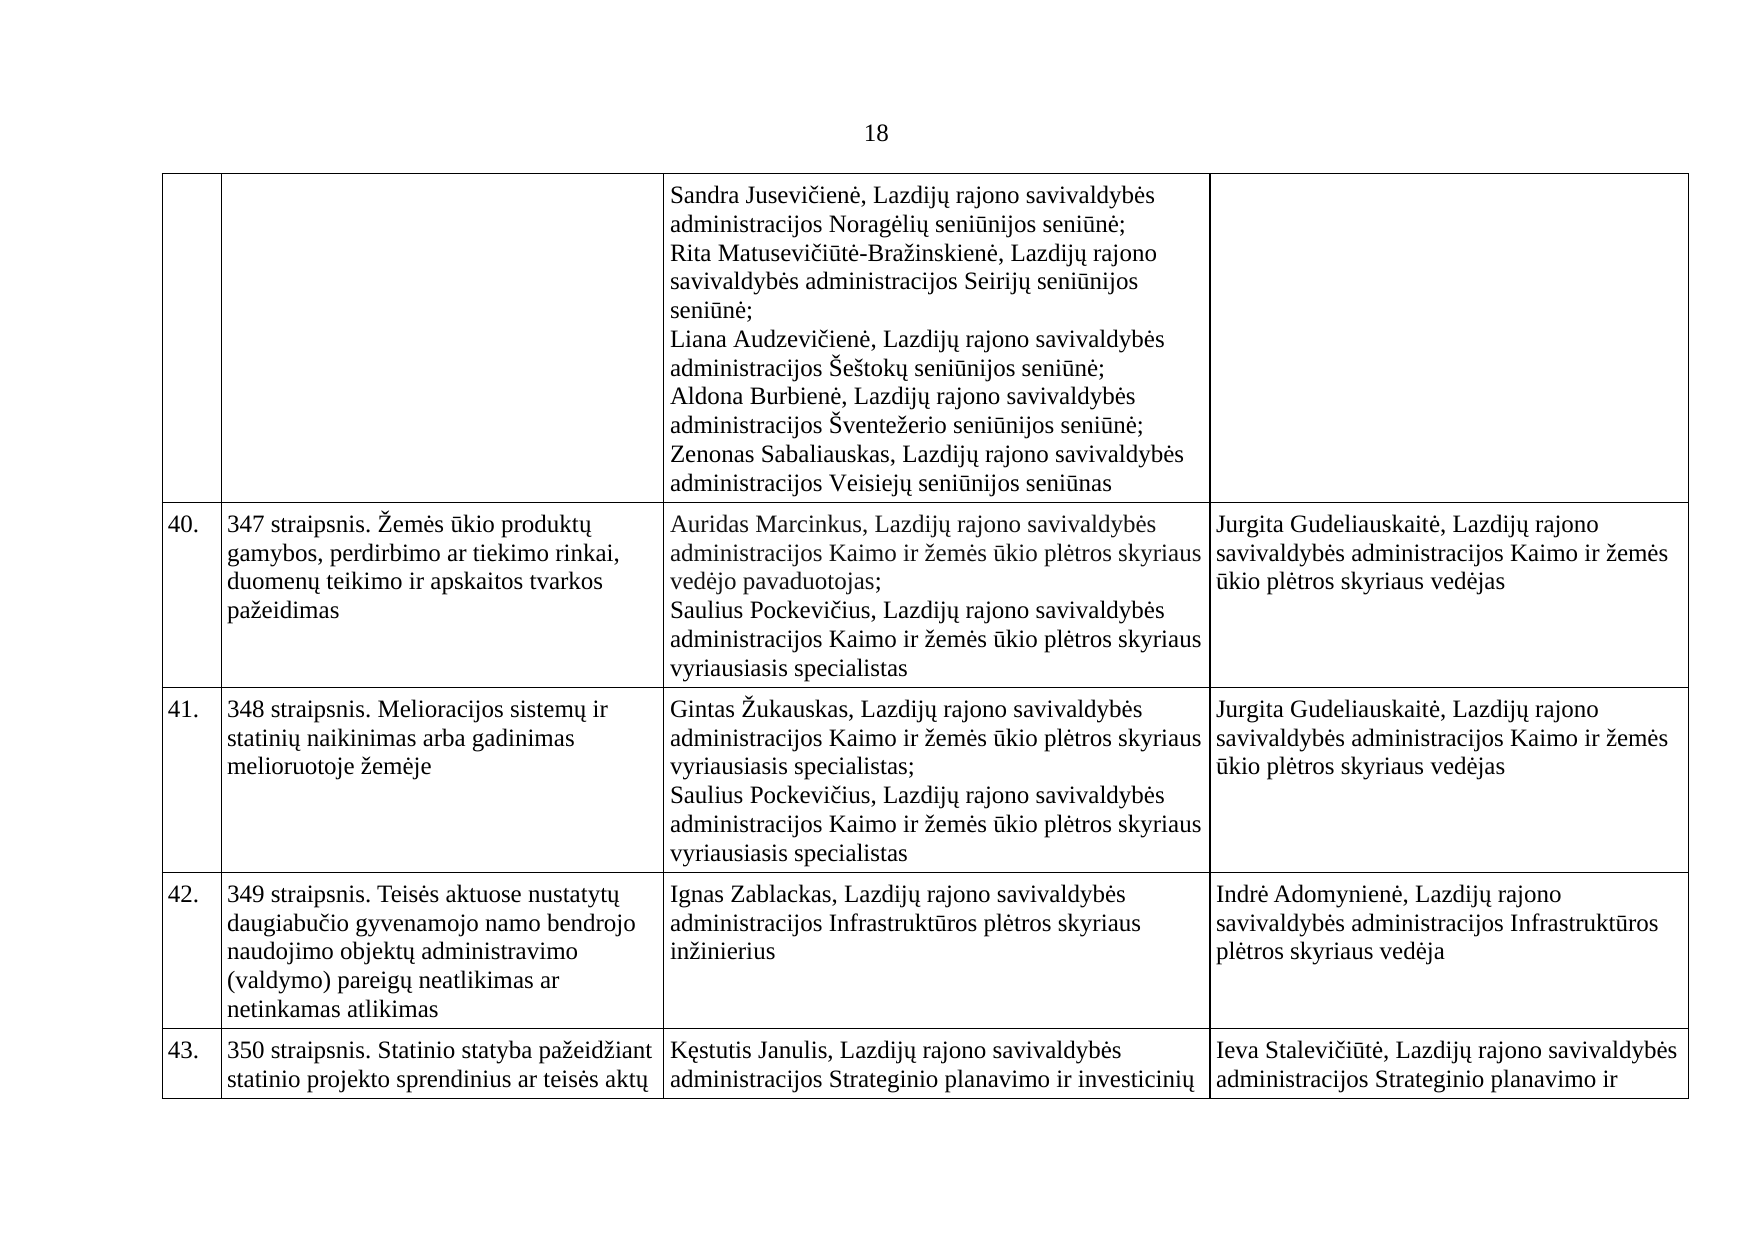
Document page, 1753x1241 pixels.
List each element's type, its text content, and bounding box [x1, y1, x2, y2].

table_cell 347 straipsnis. Žemės ūkio produktų gamybos, perdirbimo ar tiekimo rinkai, duomenų teikimo ir apskaitos tvarkos pažeidimas [222, 503, 663, 687]
table_cell 349 straipsnis. Teisės aktuose nustatytų daugiabučio gyvenamojo namo bendrojo naudojimo objektų administravimo (valdymo) pareigų neatlikimas ar netinkamas atlikimas [222, 873, 663, 1028]
table_cell 43. [163, 1029, 221, 1098]
table_cell Ieva Stalevičiūtė, Lazdijų rajono savivaldybės administracijos Strateginio planavimo ir [1211, 1029, 1688, 1098]
table_cell 350 straipsnis. Statinio statyba pažeidžiant statinio projekto sprendinius ar teisės aktų [222, 1029, 663, 1098]
table_cell 348 straipsnis. Melioracijos sistemų ir statinių naikinimas arba gadinimas melioruotoje žemėje [222, 688, 663, 872]
table_cell 42. [163, 873, 221, 1028]
table_cell Sandra Jusevičienė, Lazdijų rajono savivaldybės administracijos Noragėlių seniūnijos seniūnė; Rita Matusevičiūtė-Bražinskienė, Lazdijų rajono savivaldybės administracijos Seirijų seniūnijos seniūnė; Liana Audzevičienė, Lazdijų rajono savivaldybės administracijos Šeštokų seniūnijos seniūnė; Aldona Burbienė, Lazdijų rajono savivaldybės administracijos Šventežerio seniūnijos seniūnė; Zenonas Sabaliauskas, Lazdijų rajono savivaldybės administracijos Veisiejų seniūnijos seniūnas [664, 174, 1209, 502]
table_cell Ignas Zablackas, Lazdijų rajono savivaldybės administracijos Infrastruktūros plėtros skyriaus inžinierius [664, 873, 1209, 1028]
table_cell [163, 174, 221, 502]
table_cell 41. [163, 688, 221, 872]
table_cell Indrė Adomynienė, Lazdijų rajono savivaldybės administracijos Infrastruktūros plėtros skyriaus vedėja [1211, 873, 1688, 1028]
table_cell Gintas Žukauskas, Lazdijų rajono savivaldybės administracijos Kaimo ir žemės ūkio plėtros skyriaus vyriausiasis specialistas; Saulius Pockevičius, Lazdijų rajono savivaldybės administracijos Kaimo ir žemės ūkio plėtros skyriaus vyriausiasis specialistas [664, 688, 1209, 872]
table_cell [1211, 174, 1688, 502]
table_cell [222, 174, 663, 502]
table_cell 40. [163, 503, 221, 687]
table_cell Kęstutis Janulis, Lazdijų rajono savivaldybės administracijos Strateginio planavimo ir investicinių [664, 1029, 1209, 1098]
table_cell Jurgita Gudeliauskaitė, Lazdijų rajono savivaldybės administracijos Kaimo ir žemės ūkio plėtros skyriaus vedėjas [1211, 503, 1688, 687]
table_cell Auridas Marcinkus, Lazdijų rajono savivaldybės administracijos Kaimo ir žemės ūkio plėtros skyriaus vedėjo pavaduotojas; Saulius Pockevičius, Lazdijų rajono savivaldybės administracijos Kaimo ir žemės ūkio plėtros skyriaus vyriausiasis specialistas [664, 503, 1209, 687]
table_cell Jurgita Gudeliauskaitė, Lazdijų rajono savivaldybės administracijos Kaimo ir žemės ūkio plėtros skyriaus vedėjas [1211, 688, 1688, 872]
